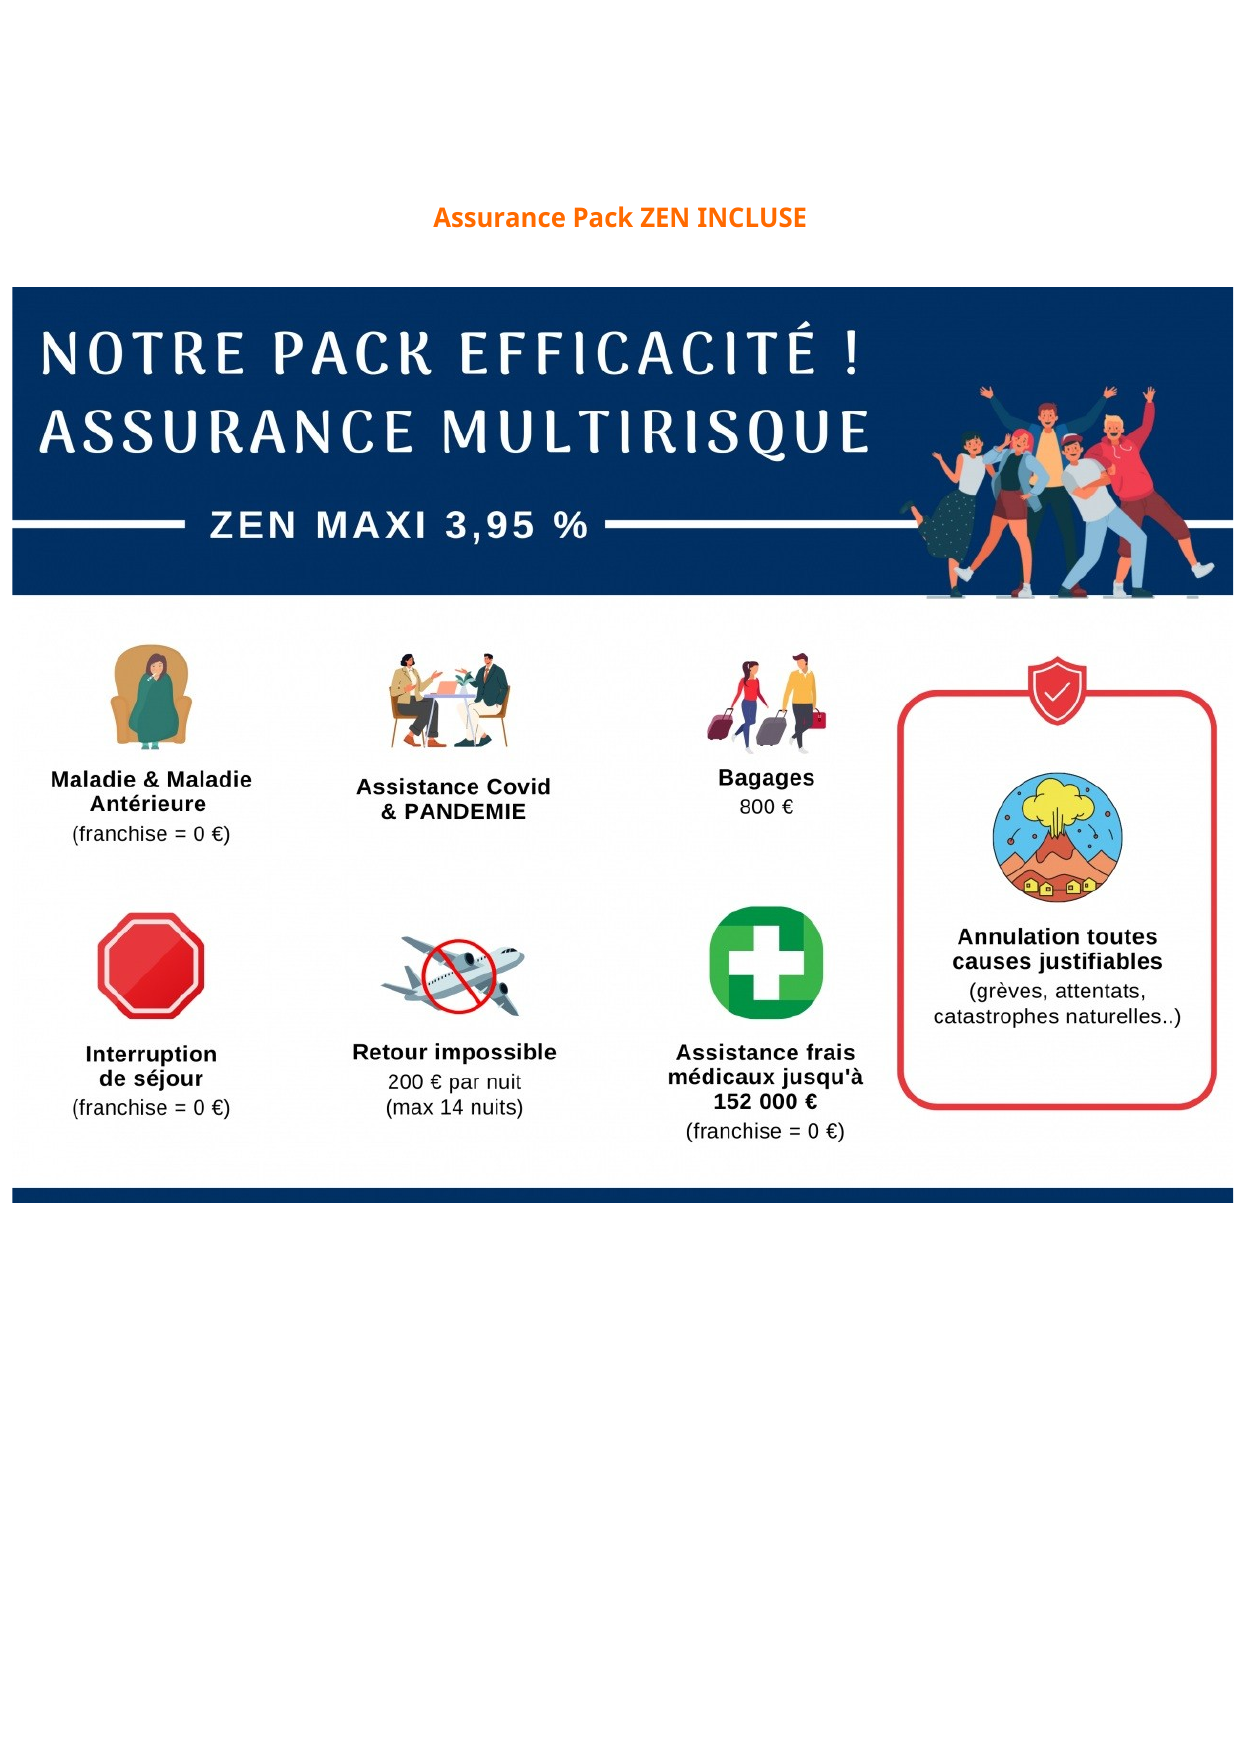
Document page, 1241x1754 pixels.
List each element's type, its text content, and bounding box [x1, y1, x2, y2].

picture [12, 287, 1234, 1203]
subtitle Assurance Pack ZEN INCLUSE [150, 198, 1090, 235]
